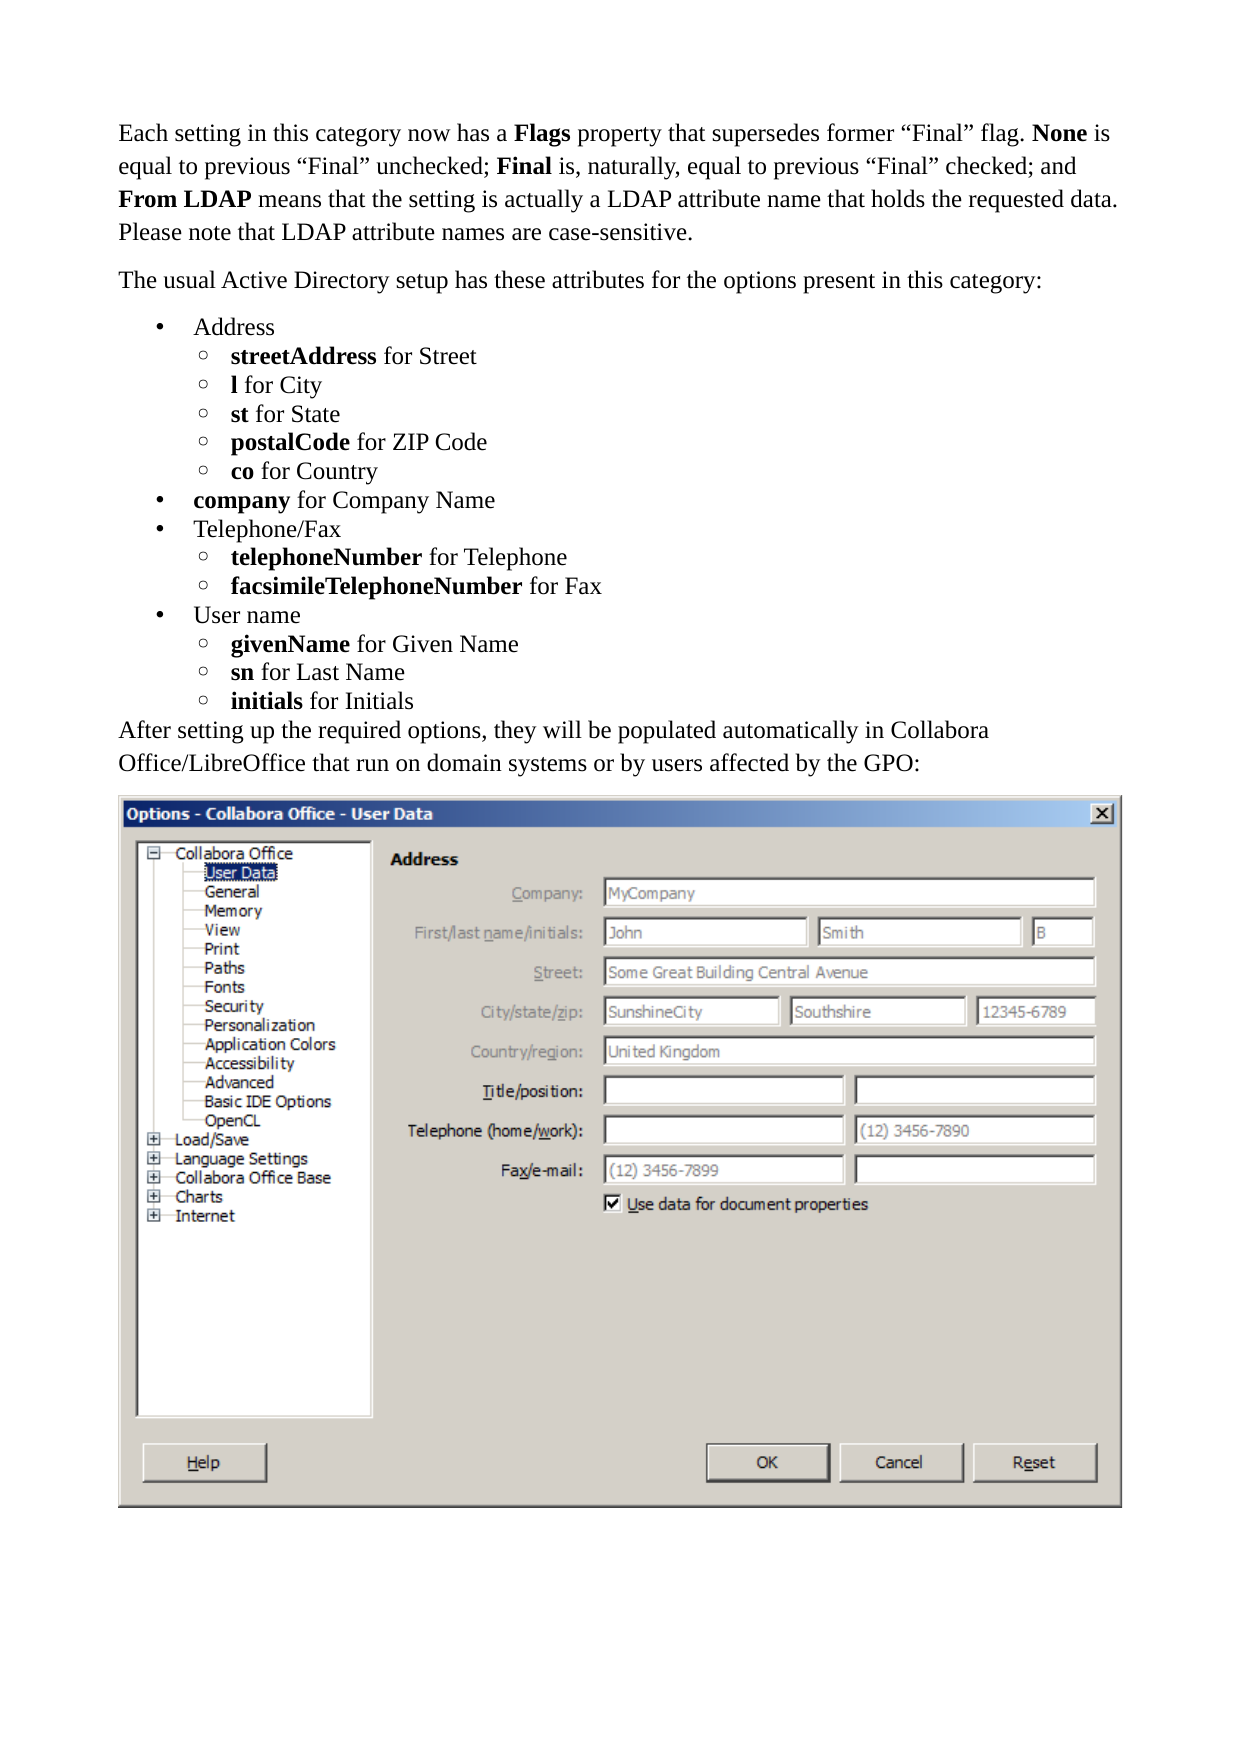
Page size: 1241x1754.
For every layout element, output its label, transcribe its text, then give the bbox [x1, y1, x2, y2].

list st for State [193, 399, 1122, 427]
list co for Country [193, 456, 1122, 485]
picture [118, 795, 1123, 1508]
list sn for Last Name [193, 657, 1122, 686]
list l for City [193, 370, 1122, 399]
text Each setting in this category now has a Flags property that supersedes former “Final” flag. None is equal to previous “Final” unchecked; Final is, naturally, equal to previous “Final” checked; and From LDAP means that the setting is actually a LDAP attribute name that holds the requested data. Please note that LDAP attribute names are case-sensitive. [118, 118, 1122, 246]
list telephoneNumber for Telephone [193, 542, 1122, 571]
list facsimileTelephoneNumber for Fax [193, 571, 1122, 600]
list initials for Initials [193, 686, 1122, 715]
list Address [156, 312, 1122, 341]
text The usual Active Directory setup has these attributes for the options present in this category: [118, 265, 1122, 293]
list company for Company Name [156, 485, 1122, 514]
list postalCode for ZIP Code [193, 427, 1122, 456]
list givenName for Given Name [193, 629, 1122, 657]
list User name [156, 600, 1122, 629]
text After setting up the required options, they will be populated automatically in Collabora Office/LibreOffice that run on domain systems or by users affected by the GPO: [118, 715, 1122, 777]
list Telephone/Fax [156, 514, 1122, 542]
list streetAddress for Street [193, 341, 1122, 370]
